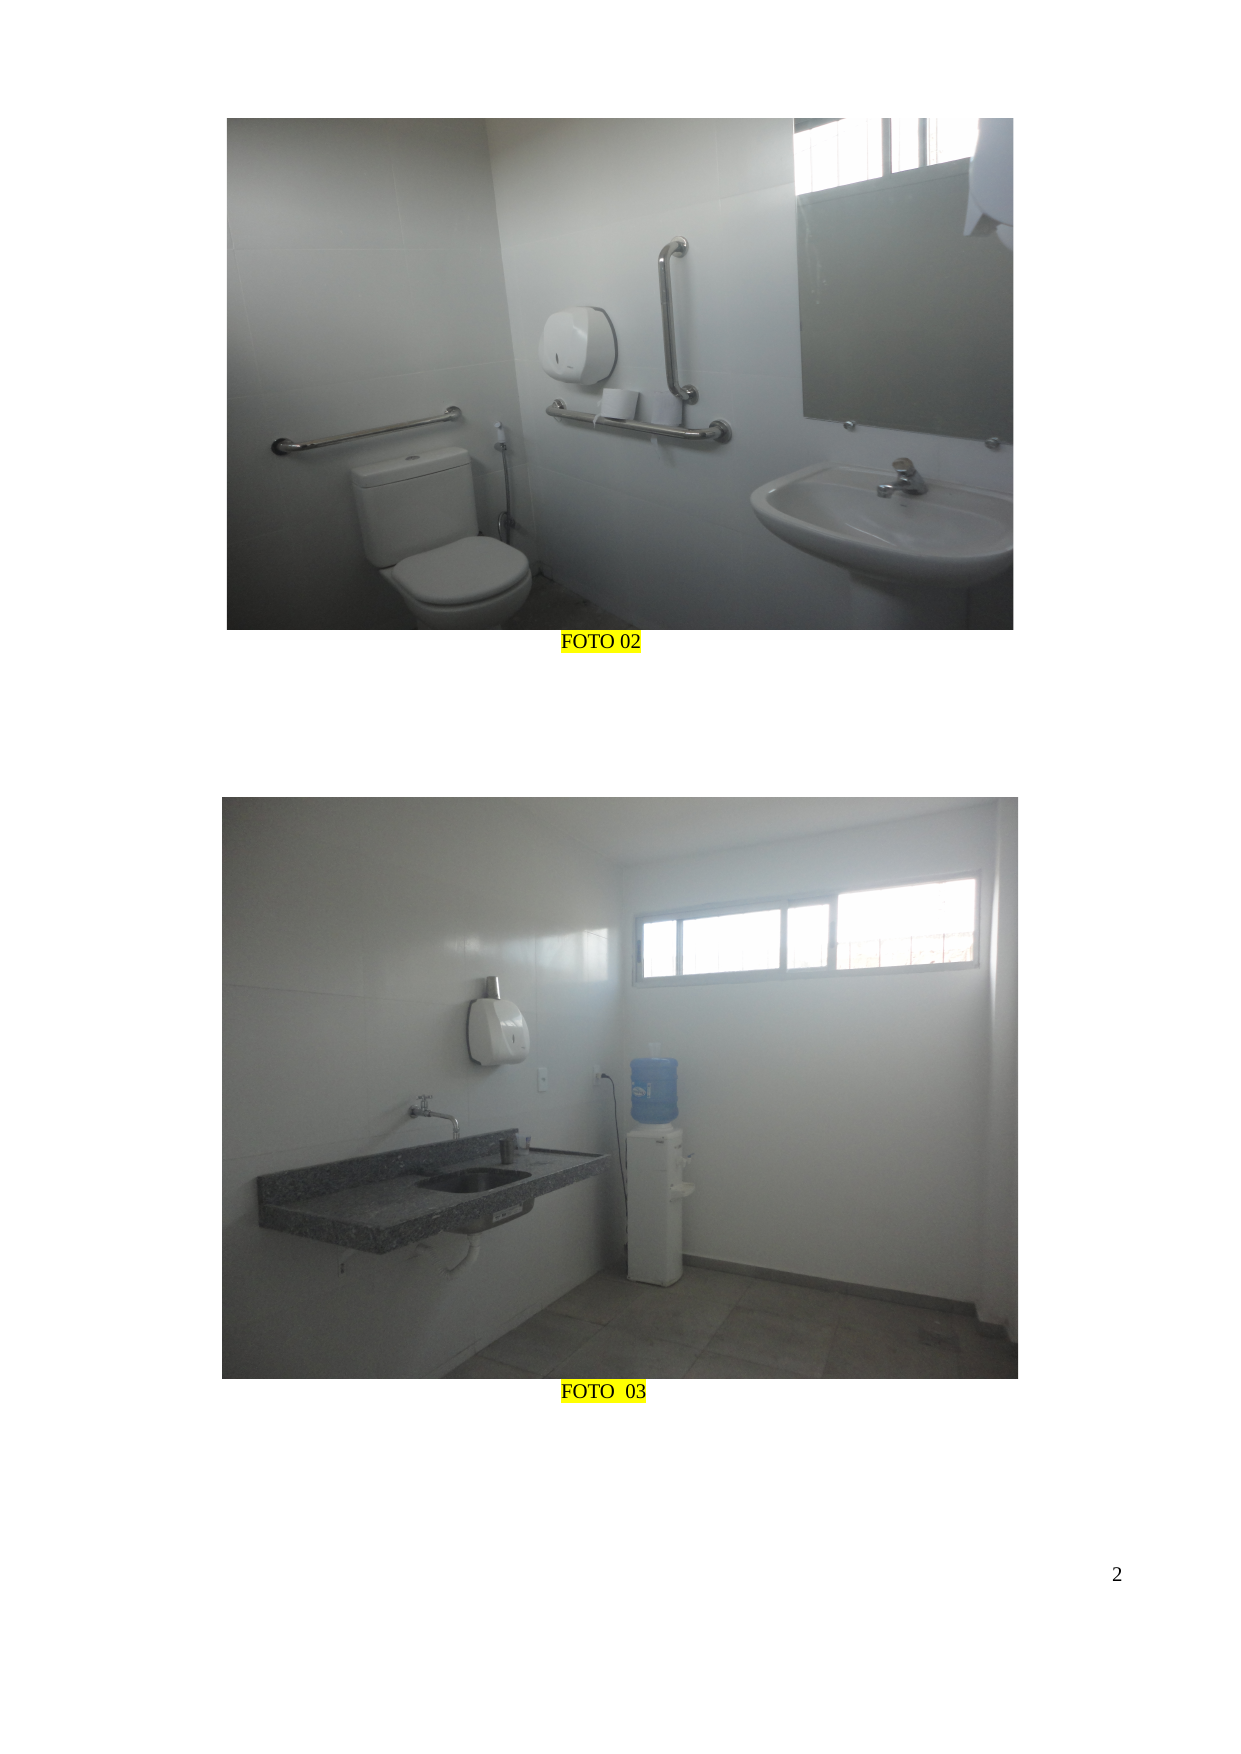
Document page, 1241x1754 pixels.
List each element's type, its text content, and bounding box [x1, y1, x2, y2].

text FOTO 02 [118, 118, 1122, 653]
text FOTO 03 [118, 798, 1122, 1403]
picture [226, 118, 1014, 630]
text 2 [118, 1562, 1122, 1586]
picture [222, 797, 1019, 1379]
